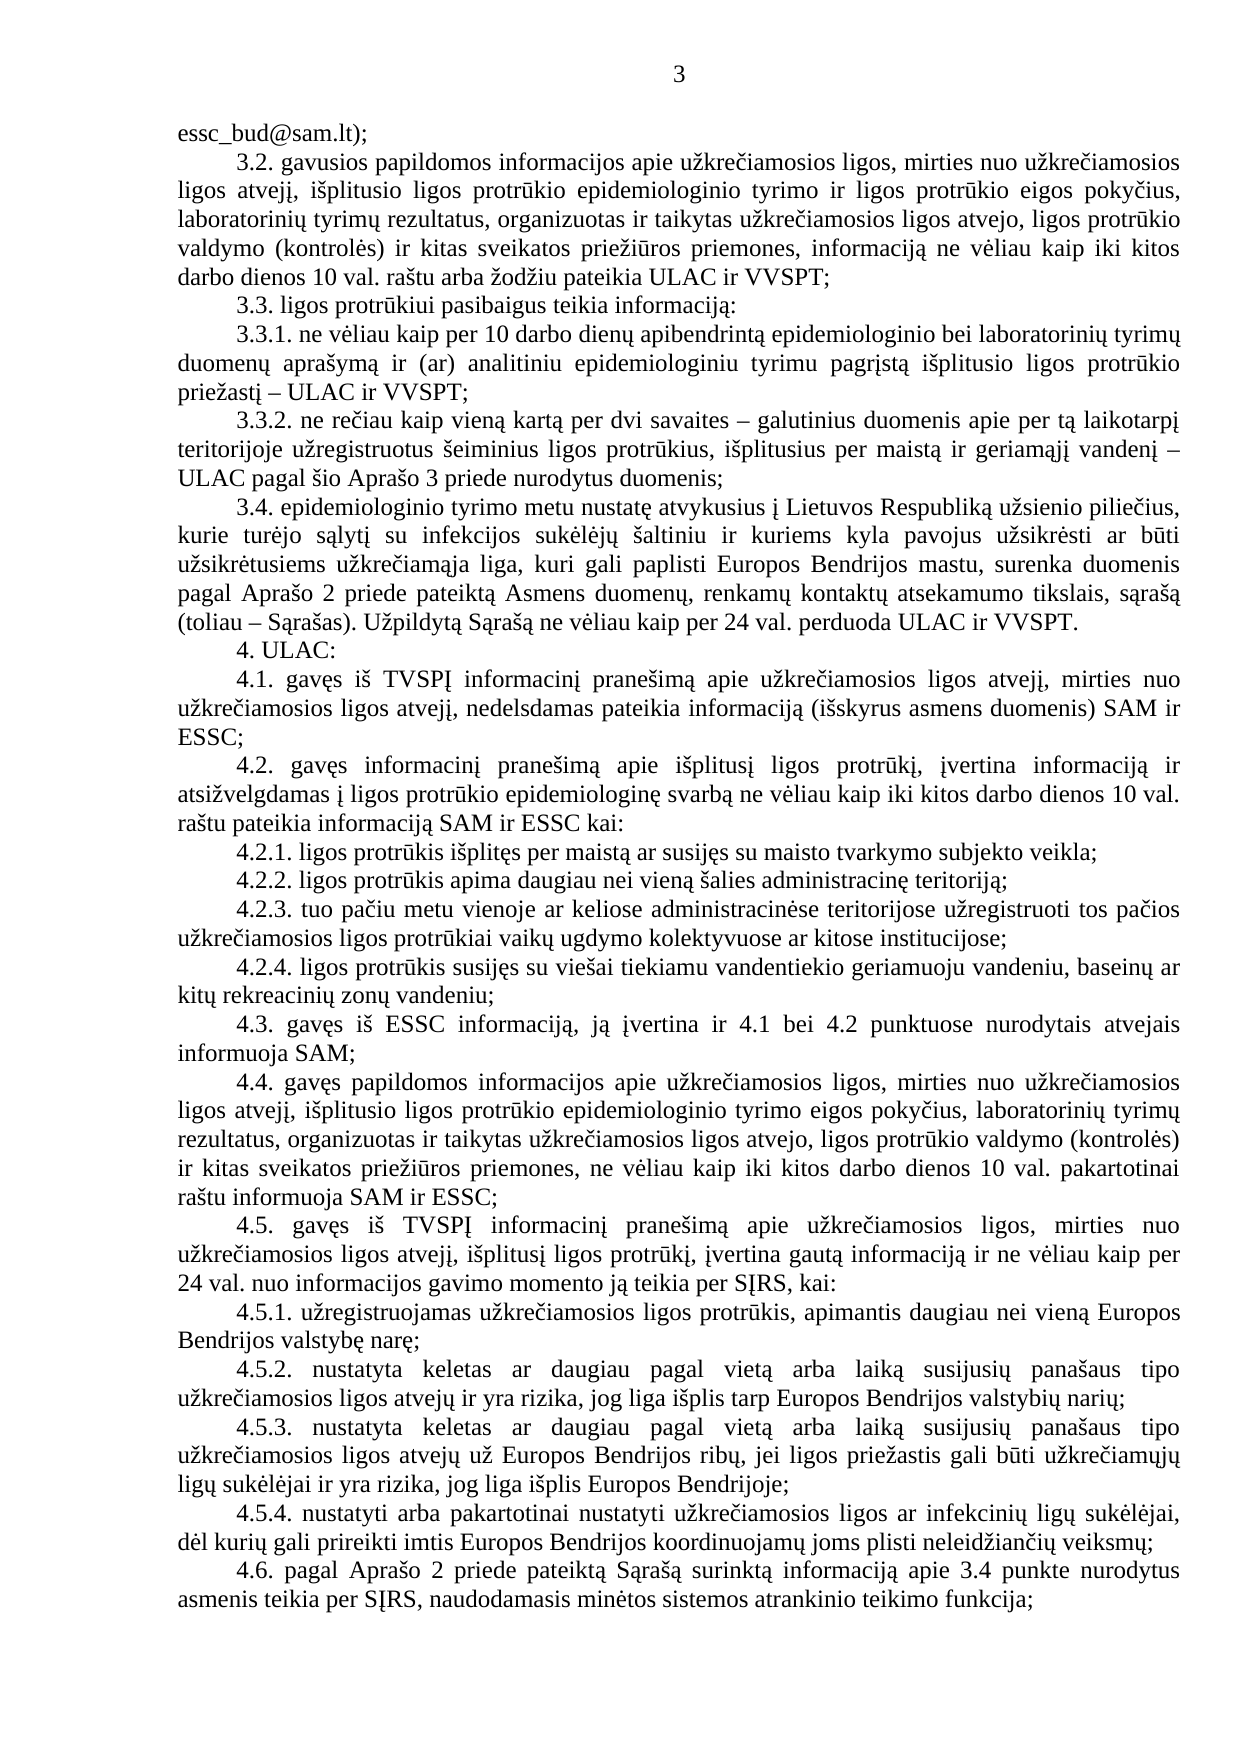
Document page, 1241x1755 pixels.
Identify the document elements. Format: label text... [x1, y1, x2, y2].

text 4.2. gavęs informacinį pranešimą apie išplitusį ligos protrūkį, įvertina informaciją ir atsižvelgdamas į ligos protrūkio epidemiologinę svarbą ne vėliau kaip iki kitos darbo dienos 10 val. raštu pateikia informaciją SAM ir ESSC kai: [177, 751, 1181, 837]
text 3.2. gavusios papildomos informacijos apie užkrečiamosios ligos, mirties nuo užkrečiamosios ligos atvejį, išplitusio ligos protrūkio epidemiologinio tyrimo ir ligos protrūkio eigos pokyčius, laboratorinių tyrimų rezultatus, organizuotas ir taikytas užkrečiamosios ligos atvejo, ligos protrūkio valdymo (kontrolės) ir kitas sveikatos priežiūros priemones, informaciją ne vėliau kaip iki kitos darbo dienos 10 val. raštu arba žodžiu pateikia ULAC ir VVSPT; [177, 147, 1181, 291]
text 3.3.1. ne vėliau kaip per 10 darbo dienų apibendrintą epidemiologinio bei laboratorinių tyrimų duomenų aprašymą ir (ar) analitiniu epidemiologiniu tyrimu pagrįstą išplitusio ligos protrūkio priežastį – ULAC ir VVSPT; [177, 319, 1181, 406]
text 4.1. gavęs iš TVSPĮ informacinį pranešimą apie užkrečiamosios ligos atvejį, mirties nuo užkrečiamosios ligos atvejį, nedelsdamas pateikia informaciją (išskyrus asmens duomenis) SAM ir ESSC; [177, 664, 1181, 751]
text 4.4. gavęs papildomos informacijos apie užkrečiamosios ligos, mirties nuo užkrečiamosios ligos atvejį, išplitusio ligos protrūkio epidemiologinio tyrimo eigos pokyčius, laboratorinių tyrimų rezultatus, organizuotas ir taikytas užkrečiamosios ligos atvejo, ligos protrūkio valdymo (kontrolės) ir kitas sveikatos priežiūros priemones, ne vėliau kaip iki kitos darbo dienos 10 val. pakartotinai raštu informuoja SAM ir ESSC; [177, 1067, 1181, 1211]
text 4.5.3. nustatyta keletas ar daugiau pagal vietą arba laiką susijusių panašaus tipo užkrečiamosios ligos atvejų už Europos Bendrijos ribų, jei ligos priežastis gali būti užkrečiamųjų ligų sukėlėjai ir yra rizika, jog liga išplis Europos Bendrijoje; [177, 1412, 1181, 1498]
text 4.2.1. ligos protrūkis išplitęs per maistą ar susijęs su maisto tvarkymo subjekto veikla; [177, 837, 1181, 866]
text 4.5.4. nustatyti arba pakartotinai nustatyti užkrečiamosios ligos ar infekcinių ligų sukėlėjai, dėl kurių gali prireikti imtis Europos Bendrijos koordinuojamų joms plisti neleidžiančių veiksmų; [177, 1498, 1181, 1556]
text 4.2.4. ligos protrūkis susijęs su viešai tiekiamu vandentiekio geriamuoju vandeniu, baseinų ar kitų rekreacinių zonų vandeniu; [177, 952, 1181, 1009]
text 4.5.2. nustatyta keletas ar daugiau pagal vietą arba laiką susijusių panašaus tipo užkrečiamosios ligos atvejų ir yra rizika, jog liga išplis tarp Europos Bendrijos valstybių narių; [177, 1354, 1181, 1412]
text 3.3.2. ne rečiau kaip vieną kartą per dvi savaites – galutinius duomenis apie per tą laikotarpį teritorijoje užregistruotus šeiminius ligos protrūkius, išplitusius per maistą ir geriamąjį vandenį – ULAC pagal šio Aprašo 3 priede nurodytus duomenis; [177, 406, 1181, 492]
text 4.5.1. užregistruojamas užkrečiamosios ligos protrūkis, apimantis daugiau nei vieną Europos Bendrijos valstybę narę; [177, 1297, 1181, 1354]
text 4.2.3. tuo pačiu metu vienoje ar keliose administracinėse teritorijose užregistruoti tos pačios užkrečiamosios ligos protrūkiai vaikų ugdymo kolektyvuose ar kitose institucijose; [177, 894, 1181, 952]
text 4.5. gavęs iš TVSPĮ informacinį pranešimą apie užkrečiamosios ligos, mirties nuo užkrečiamosios ligos atvejį, išplitusį ligos protrūkį, įvertina gautą informaciją ir ne vėliau kaip per 24 val. nuo informacijos gavimo momento ją teikia per SĮRS, kai: [177, 1211, 1181, 1297]
text 3.3. ligos protrūkiui pasibaigus teikia informaciją: [177, 291, 1181, 319]
text 4.6. pagal Aprašo 2 priede pateiktą Sąrašą surinktą informaciją apie 3.4 punkte nurodytus asmenis teikia per SĮRS, naudodamasis minėtos sistemos atrankinio teikimo funkcija; [177, 1556, 1181, 1613]
text 4. ULAC: [177, 636, 1181, 664]
text essc_bud@sam.lt); [177, 118, 1181, 147]
text 3.4. epidemiologinio tyrimo metu nustatę atvykusius į Lietuvos Respubliką užsienio piliečius, kurie turėjo sąlytį su infekcijos sukėlėjų šaltiniu ir kuriems kyla pavojus užsikrėsti ar būti užsikrėtusiems užkrečiamąja liga, kuri gali paplisti Europos Bendrijos mastu, surenka duomenis pagal Aprašo 2 priede pateiktą Asmens duomenų, renkamų kontaktų atsekamumo tikslais, sąrašą (toliau – Sąrašas). Užpildytą Sąrašą ne vėliau kaip per 24 val. perduoda ULAC ir VVSPT. [177, 492, 1181, 636]
text 4.3. gavęs iš ESSC informaciją, ją įvertina ir 4.1 bei 4.2 punktuose nurodytais atvejais informuoja SAM; [177, 1009, 1181, 1067]
text 4.2.2. ligos protrūkis apima daugiau nei vieną šalies administracinę teritoriją; [177, 866, 1181, 894]
